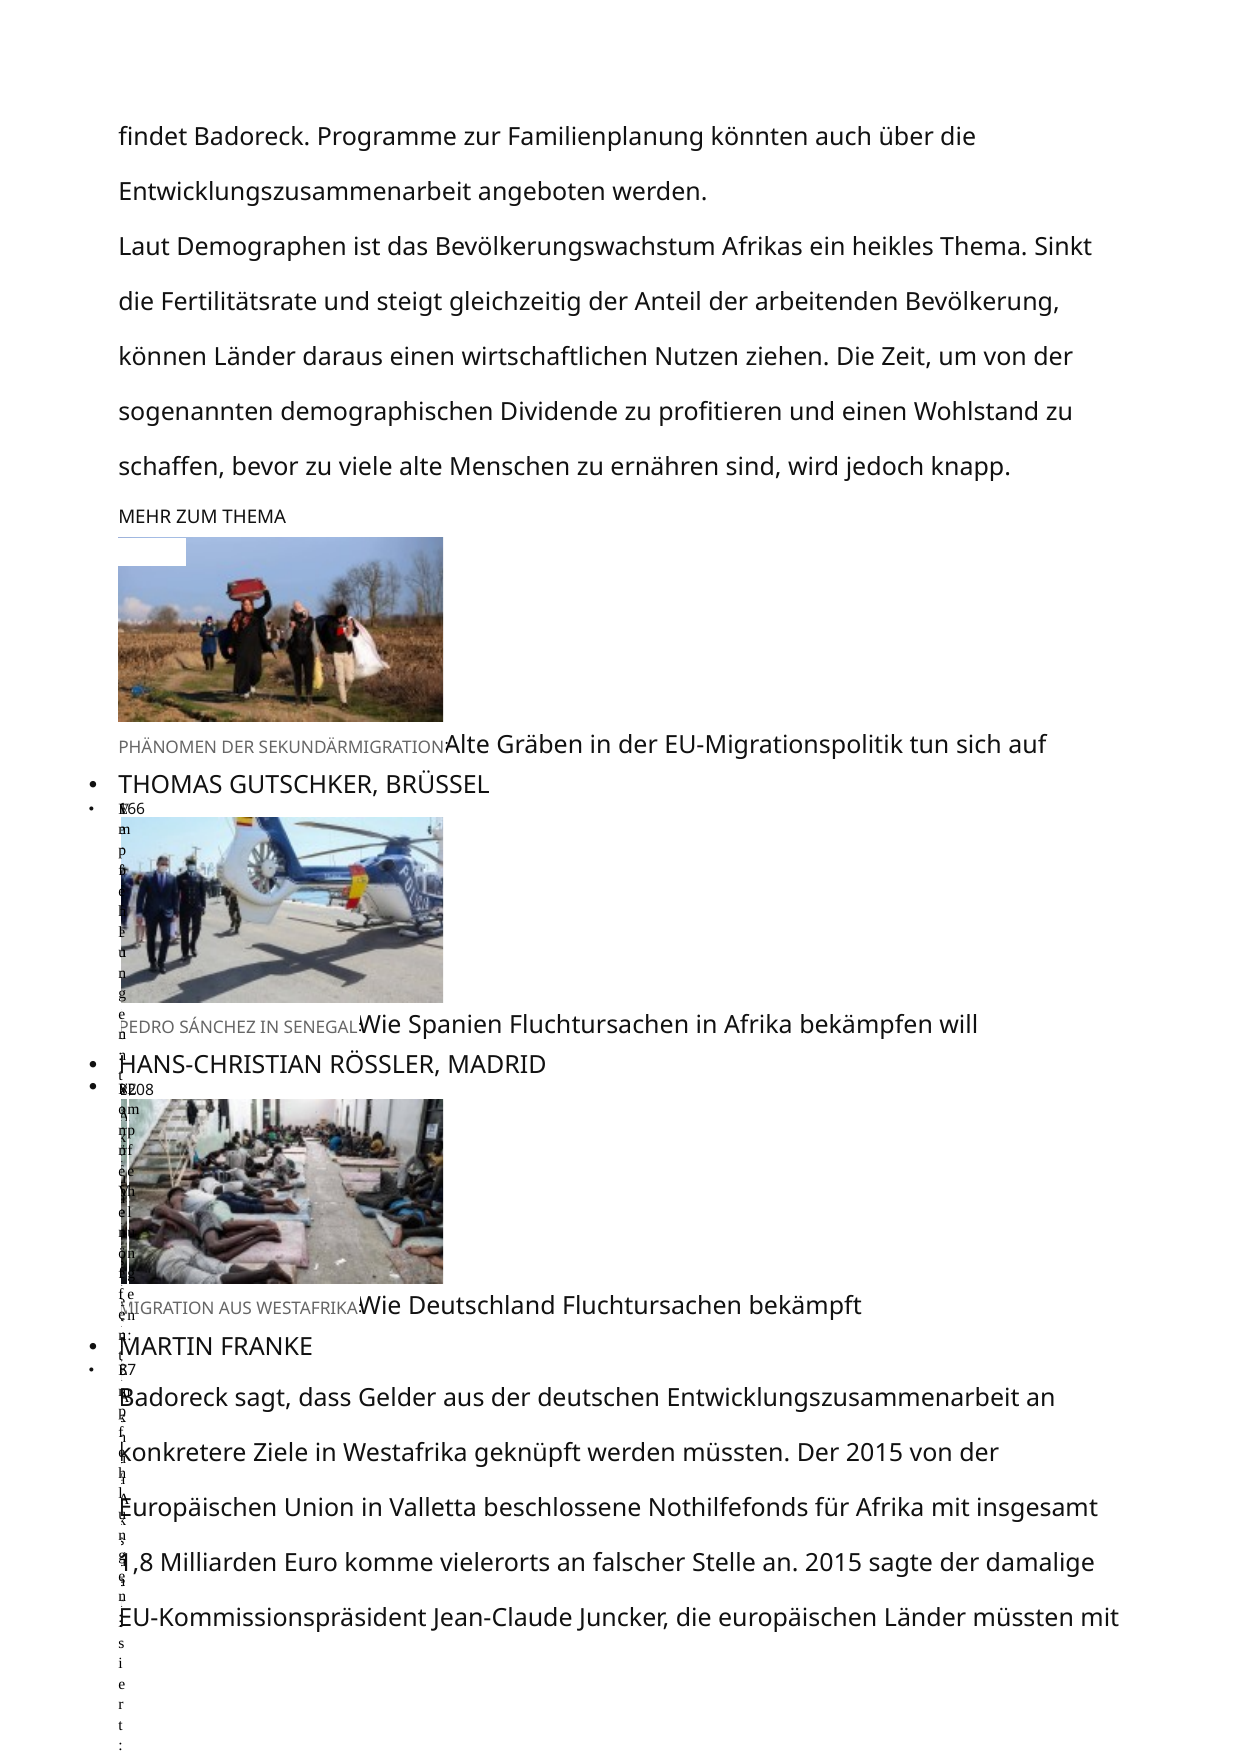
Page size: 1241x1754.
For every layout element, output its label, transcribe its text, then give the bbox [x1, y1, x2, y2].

list THOMAS GUTSCHKER, BRÜSSEL [118, 770, 1122, 799]
list MARTIN FRANKE [121, 1332, 1122, 1361]
picture [121, 1099, 127, 1117]
picture [118, 537, 444, 722]
text MIGRATION AUS WESTAFRIKAWie Deutschland Fluchtursachen bekämpft [129, 1288, 1122, 1322]
text Laut Demographen ist das Bevölkerungswachstum Afrikas ein heikles Thema. Sinkt die Fertilitätsrate und steigt gleichzeitig der Anteil der arbeitenden Bevölkerung, können Länder daraus einen wirtschaftlichen Nutzen ziehen. Die Zeit, um von der sogenannten demographischen Dividende zu profitieren und einen Wohlstand zu schaffen, bevor zu viele alte Menschen zu ernähren sind, wird jedoch knapp. [118, 228, 1122, 483]
picture [121, 1118, 127, 1128]
list 87 [121, 1361, 1122, 1379]
picture [121, 1129, 127, 1148]
text PEDRO SÁNCHEZ IN SENEGALWie Spanien Fluchtursachen in Afrika bekämpfen will [121, 1007, 1122, 1041]
picture [121, 1149, 127, 1284]
picture [121, 817, 444, 1003]
list HANS-CHRISTIAN RÖSSLER, MADRID [121, 1050, 1122, 1080]
text Badoreck sagt, dass Gelder aus der deutschen Entwicklungszusammenarbeit an konkretere Ziele in Westafrika geknüpft werden müssten. Der 2015 von der Europäischen Union in Valletta beschlossene Nothilfefonds für Afrika mit insgesamt 1,8 Milliarden Euro komme vielerorts an falscher Stelle an. 2015 sagte der damalige EU-Kommissionspräsident Jean-Claude Juncker, die europäischen Länder müssten mit „unseren Partnerländern in Afrika zusammenarbeiten, um die Ursachen von irregulärer Migration anzugehen und wirtschaftliche Chancen, Gleichstellung, Sicherheit und Entwicklung zu fördern“. [121, 1379, 1122, 1634]
list 166 [121, 799, 1122, 818]
text MEHR ZUM THEMA [118, 504, 1122, 529]
list 2208 [129, 1080, 1122, 1099]
text PHÄNOMEN DER SEKUNDÄRMIGRATIONAlte Gräben in der EU-Migrationspolitik tun sich auf [118, 726, 1122, 760]
text findet Badoreck. Programme zur Familienplanung könnten auch über die Entwicklungszusammenarbeit angeboten werden. [118, 118, 1122, 207]
picture [129, 1099, 444, 1284]
